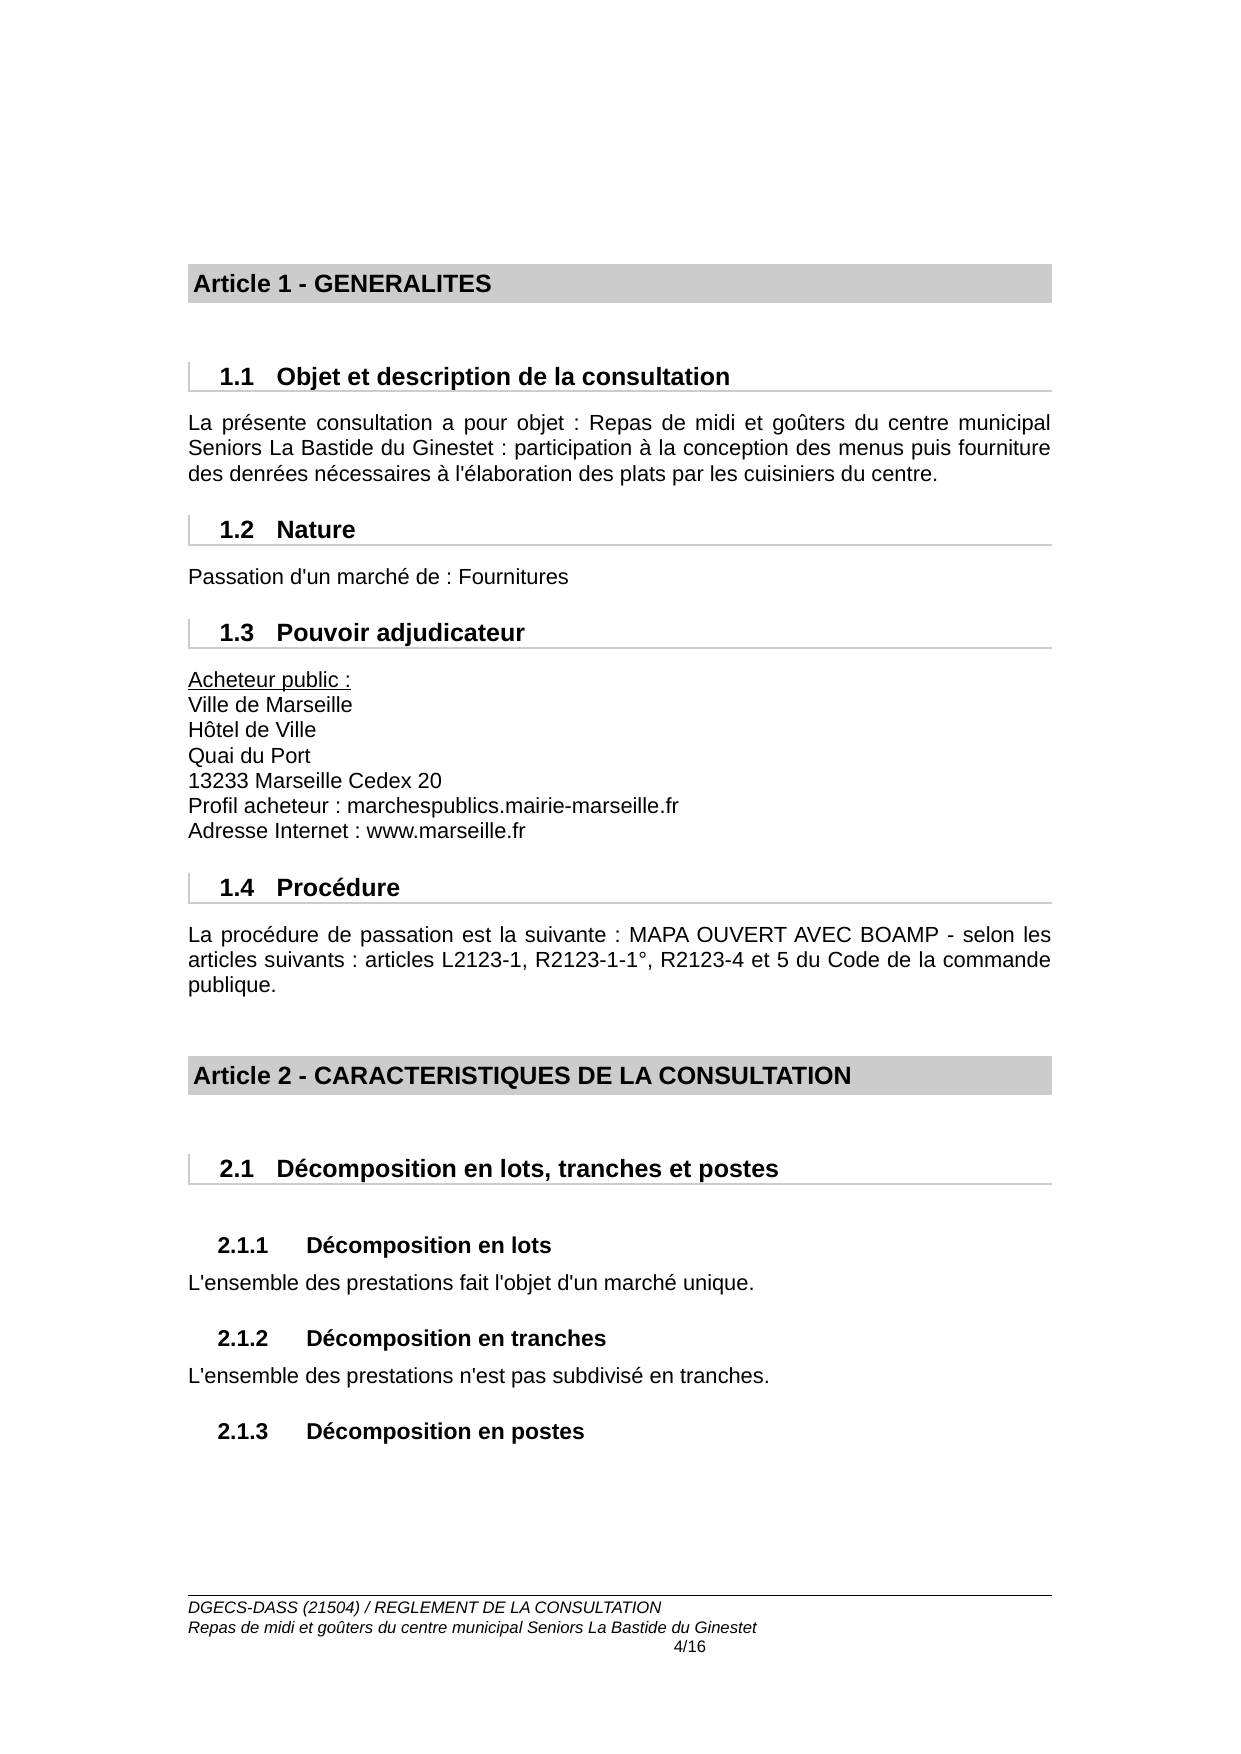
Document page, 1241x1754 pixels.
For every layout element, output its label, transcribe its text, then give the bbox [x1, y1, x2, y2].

text Quai du Port [188, 743, 1052, 768]
text L'ensemble des prestations fait l'objet d'un marché unique. [188, 1270, 1052, 1295]
text Hôtel de Ville [188, 717, 1052, 743]
text Profil acheteur : marchespublics.mairie-marseille.fr [188, 793, 1052, 818]
text 13233 Marseille Cedex 20 [188, 768, 1052, 793]
text La procédure de passation est la suivante : MAPA OUVERT AVEC BOAMP - selon les articles suivants : articles L2123-1, R2123-1-1°, R2123-4 et 5 du Code de la commande publique. [188, 921, 1052, 997]
text Adresse Internet : www.marseille.fr [188, 818, 1052, 843]
text Acheteur public : [188, 667, 1052, 692]
subtitle Nature [190, 515, 1052, 544]
subtitle GENERALITES [190, 266, 1050, 300]
subtitle Décomposition en tranches [188, 1325, 1052, 1351]
subtitle Décomposition en lots [188, 1232, 1052, 1258]
text L'ensemble des prestations n'est pas subdivisé en tranches. [188, 1363, 1052, 1388]
subtitle Décomposition en postes [188, 1418, 1052, 1444]
subtitle Décomposition en lots, tranches et postes [190, 1154, 1052, 1183]
text La présente consultation a pour objet : Repas de midi et goûters du centre municipal Seniors La Bastide du Ginestet : participation à la conception des menus puis fourniture des denrées nécessaires à l'élaboration des plats par les cuisiniers du centre. [188, 410, 1052, 486]
subtitle Pouvoir adjudicateur [188, 618, 1052, 647]
subtitle Objet et description de la consultation [190, 362, 1052, 390]
subtitle Procédure [190, 873, 1052, 902]
text Passation d'un marché de : Fournitures [188, 564, 1052, 589]
subtitle CARACTERISTIQUES DE LA CONSULTATION [190, 1058, 1050, 1093]
text Ville de Marseille [188, 692, 1052, 717]
